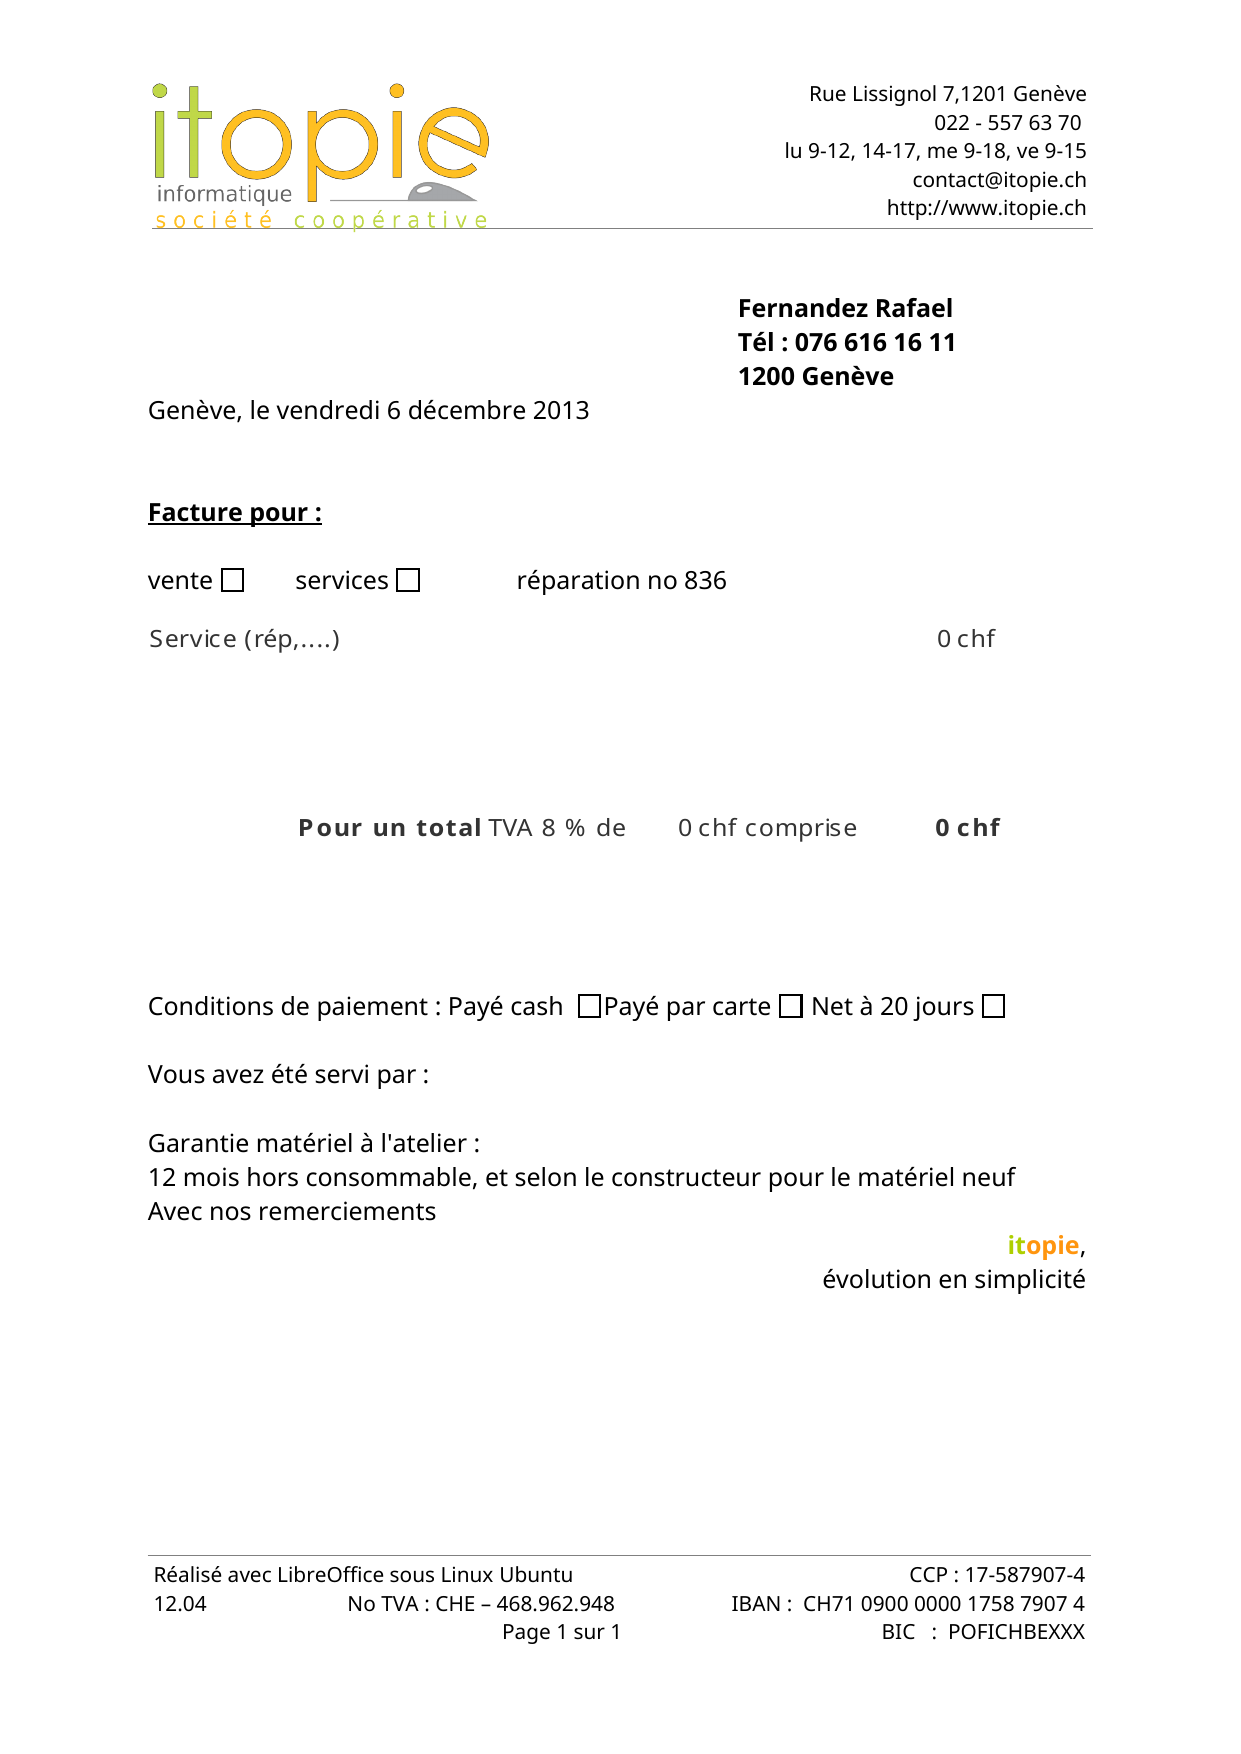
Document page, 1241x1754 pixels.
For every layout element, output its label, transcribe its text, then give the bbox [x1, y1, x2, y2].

text Tél : 076 616 16 11 [148, 324, 1093, 358]
picture [138, 72, 500, 244]
text vente services réparation no 836 [148, 563, 1093, 597]
text Avec nos remerciements [148, 1193, 1093, 1227]
text 12 mois hors consommable, et selon le constructeur pour le matériel neuf [148, 1159, 1093, 1193]
text Garantie matériel à l'atelier : [148, 1125, 1093, 1159]
text Genève, le vendredi 6 décembre 2013 [148, 392, 1093, 427]
text Vous avez été servi par : [148, 1057, 1093, 1091]
text 1200 Genève [148, 358, 1093, 392]
text évolution en simplicité [148, 1262, 1093, 1296]
text Conditions de paiement : Payé cash Payé par carte Net à 20 jours [148, 989, 1093, 1023]
text itopie, [148, 1227, 1093, 1262]
text Facture pour : [148, 495, 1093, 529]
text Fernandez Rafael [148, 290, 1093, 324]
